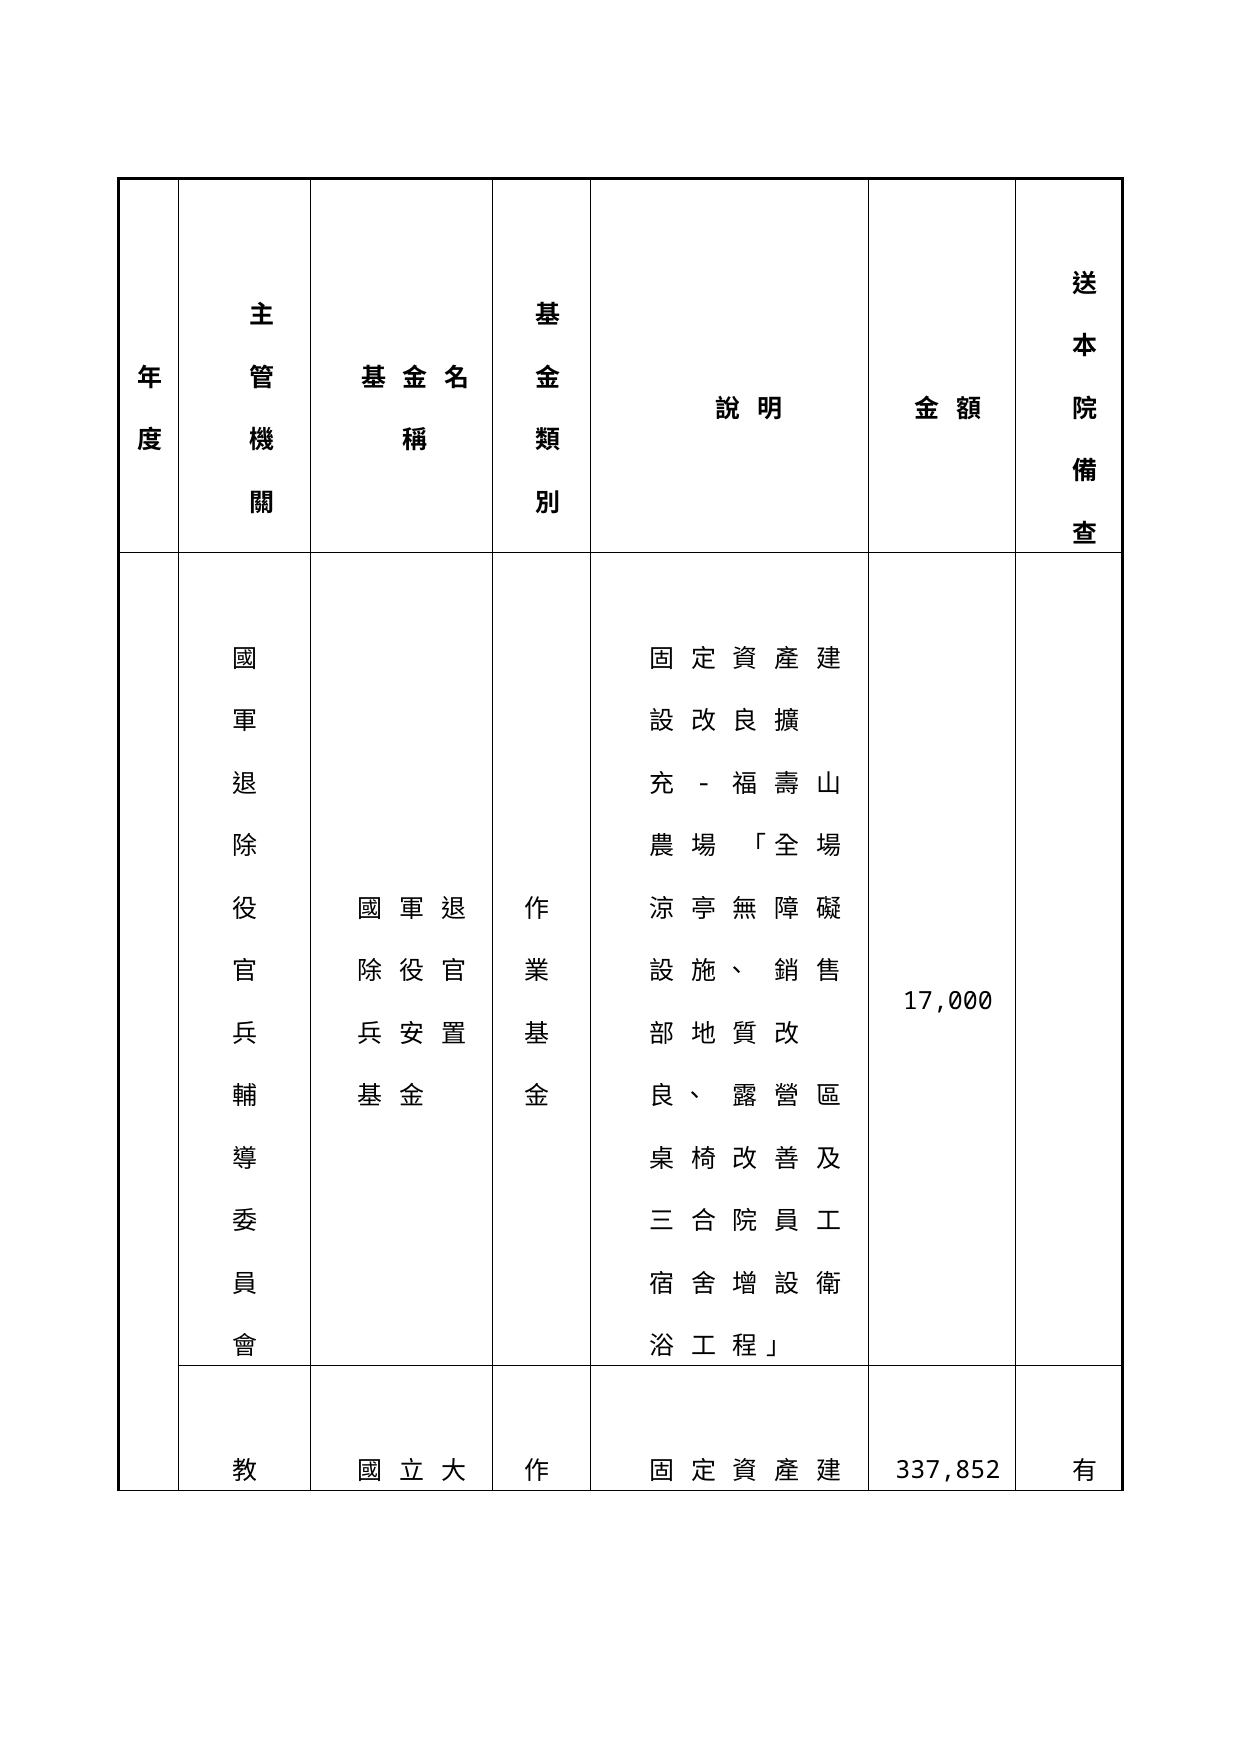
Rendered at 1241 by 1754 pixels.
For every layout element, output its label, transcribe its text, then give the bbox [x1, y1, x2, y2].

table_cell 17,000 [869, 553, 1015, 1365]
table_cell 固定資產建 [591, 1366, 868, 1490]
table_cell 作 [493, 1366, 590, 1490]
table_header 基金類別 [493, 180, 590, 552]
table_cell 國軍退除役官兵安置基金 [311, 553, 492, 1365]
table_cell 有 [1016, 1366, 1121, 1490]
table_cell 337,852 [869, 1366, 1015, 1490]
table_header 送本院備查 [1016, 180, 1121, 552]
table_header 基金名稱 [311, 180, 492, 552]
table_cell 固定資產建設改良擴充-福壽山農場「全場涼亭無障礙設施、銷售部地質改良、露營區桌椅改善及三合院員工宿舍增設衛浴工程」 [591, 553, 868, 1365]
table_header 年度 [120, 180, 178, 552]
table_header 說明 [591, 180, 868, 552]
table_cell 作業基金 [493, 553, 590, 1365]
table_cell [1016, 553, 1121, 1365]
table_header 主管機關 [179, 180, 310, 552]
table_cell 國軍退除役官兵輔導委員會 [179, 553, 310, 1365]
table_cell 教 [179, 1366, 310, 1490]
table_cell 國立大 [311, 1366, 492, 1490]
table_cell [120, 553, 178, 1490]
table_header 金額 [869, 180, 1015, 552]
